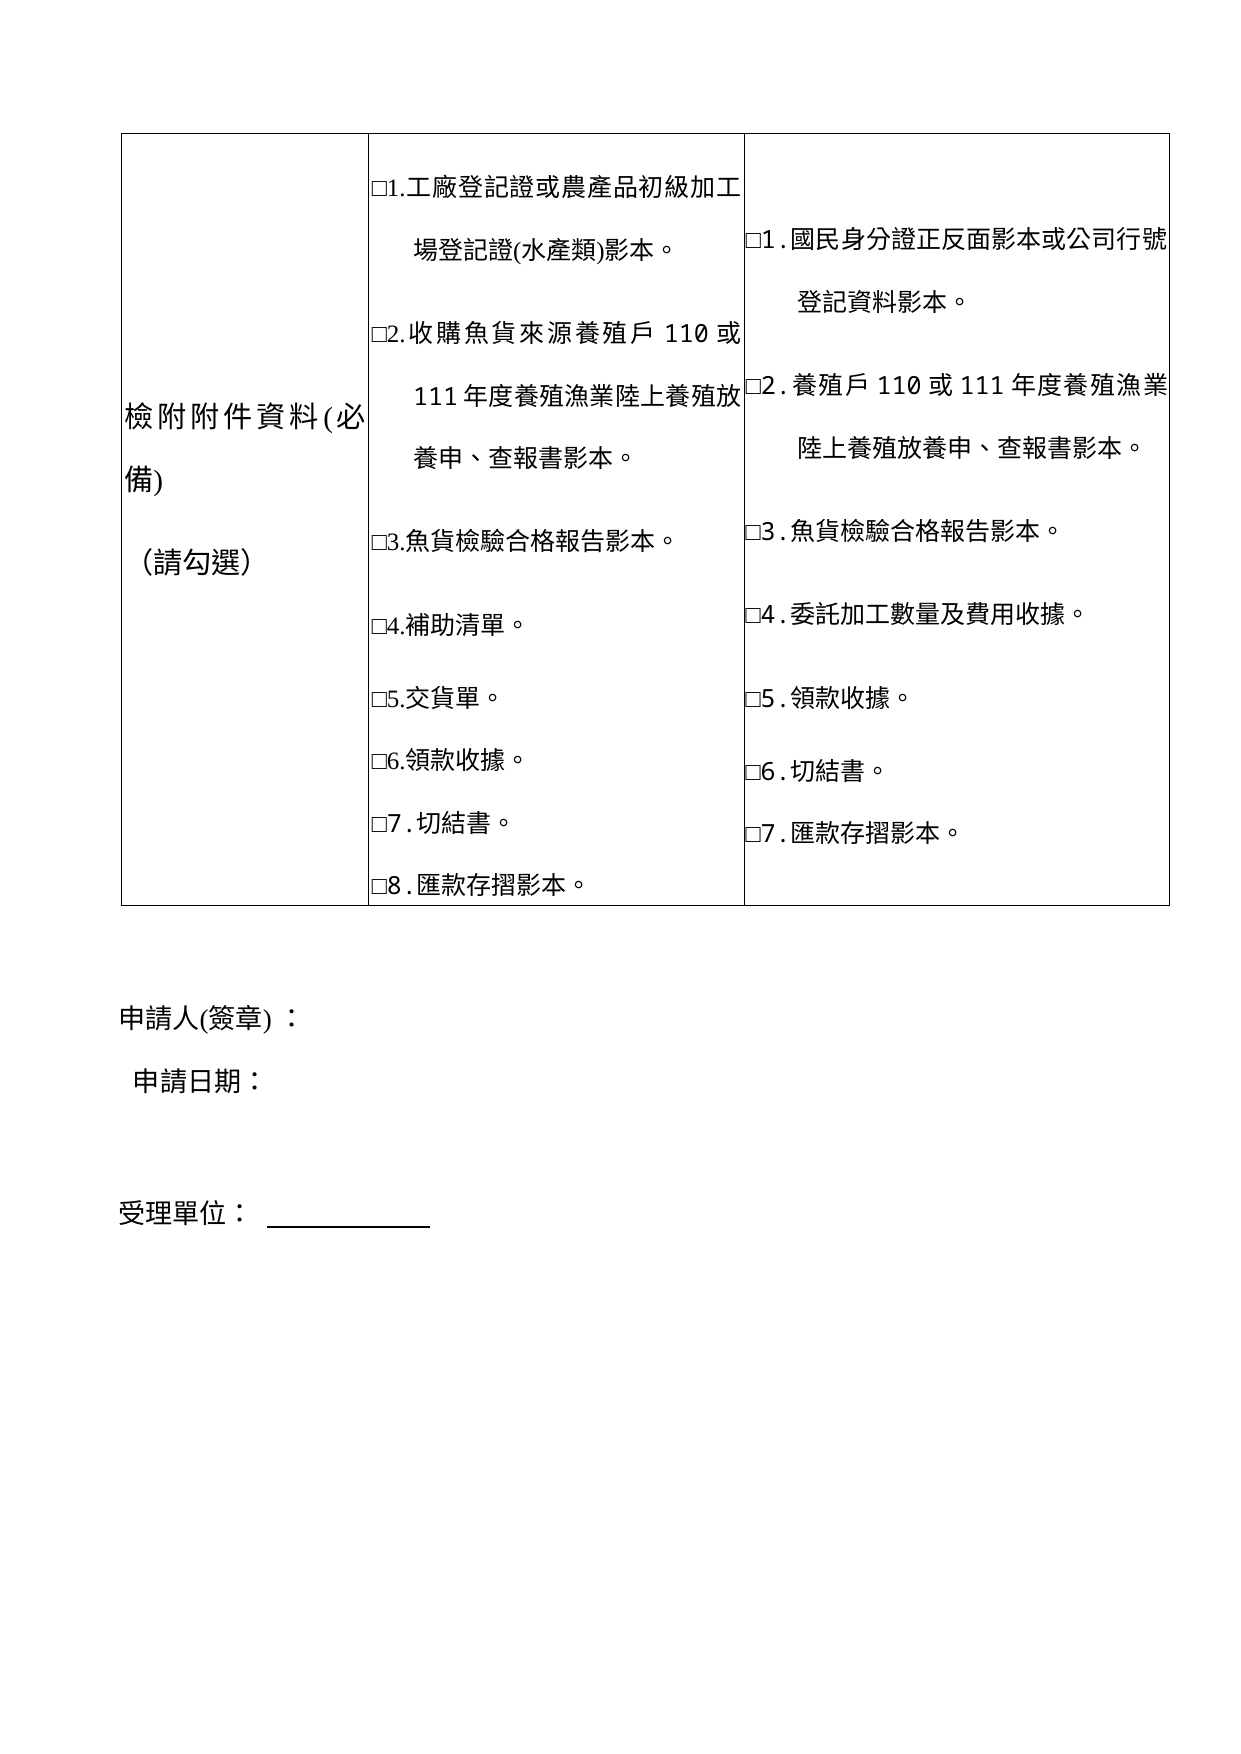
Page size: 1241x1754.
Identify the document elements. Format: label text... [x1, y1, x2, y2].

text 申請人(簽章) ： 申請日期： [118, 976, 1122, 1101]
table_cell □1.工廠登記證或農產品初級加工場登記證(水產類)影本。 □2.收購魚貨來源養殖戶110或111年度養殖漁業陸上養殖放養申、查報書影本。 □3.魚貨檢驗合格報告影本。 □4.補助清單。 □5.交貨單。 □6.領款收據。 □7.切結書。 □8.匯款存摺影本。 [369, 134, 744, 904]
table_cell □1.國民身分證正反面影本或公司行號登記資料影本。 □2.養殖戶110或111年度養殖漁業陸上養殖放養申、查報書影本。 □3.魚貨檢驗合格報告影本。 □4.委託加工數量及費用收據。 □5.領款收據。 □6.切結書。 □7.匯款存摺影本。 [745, 134, 1169, 904]
text 受理單位： [118, 1171, 1122, 1233]
table_cell [1170, 133, 1188, 904]
table_cell 檢附附件資料(必備) （請勾選） [122, 134, 368, 904]
